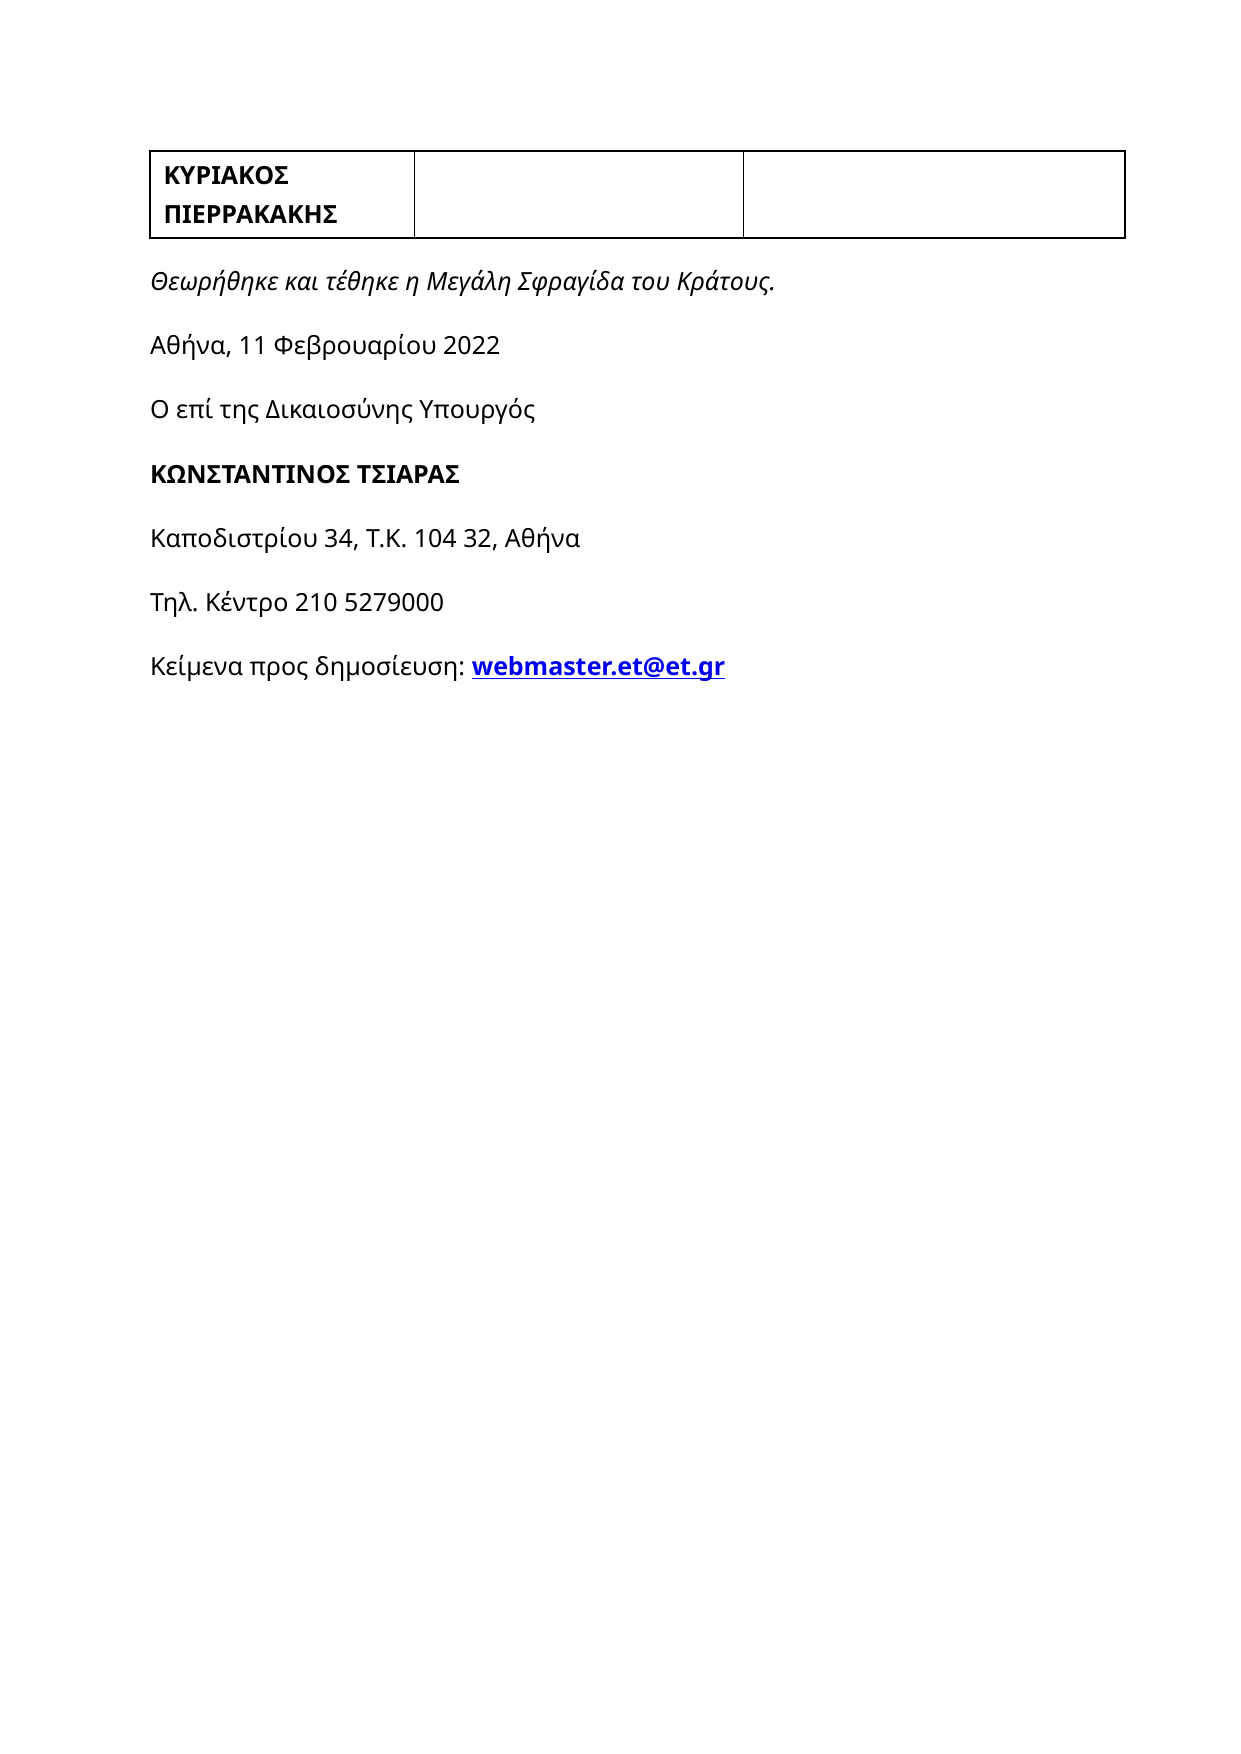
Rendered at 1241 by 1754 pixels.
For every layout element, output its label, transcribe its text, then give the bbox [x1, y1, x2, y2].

table_cell [415, 152, 743, 237]
text Αθήνα, 11 Φεβρουαρίου 2022 [150, 328, 1090, 362]
text Καποδιστρίου 34, Τ.Κ. 104 32, Αθήνα [150, 521, 1090, 554]
text ΚΩΝΣΤΑΝΤΙΝΟΣ ΤΣΙΑΡΑΣ [150, 456, 1090, 490]
text Θεωρήθηκε και τέθηκε η Μεγάλη Σφραγίδα του Κράτους. [150, 264, 1090, 298]
text Τηλ. Κέντρο 210 5279000 [150, 585, 1090, 619]
text Ο επί της Δικαιοσύνης Υπουργός [150, 392, 1090, 426]
table_cell [744, 152, 1124, 237]
table_cell ΚΥΡΙΑΚΟΣ ΠΙΕΡΡΑΚΑΚΗΣ [151, 152, 414, 237]
text Κείμενα προς δημοσίευση: webmaster.et@et.gr [150, 649, 1090, 683]
